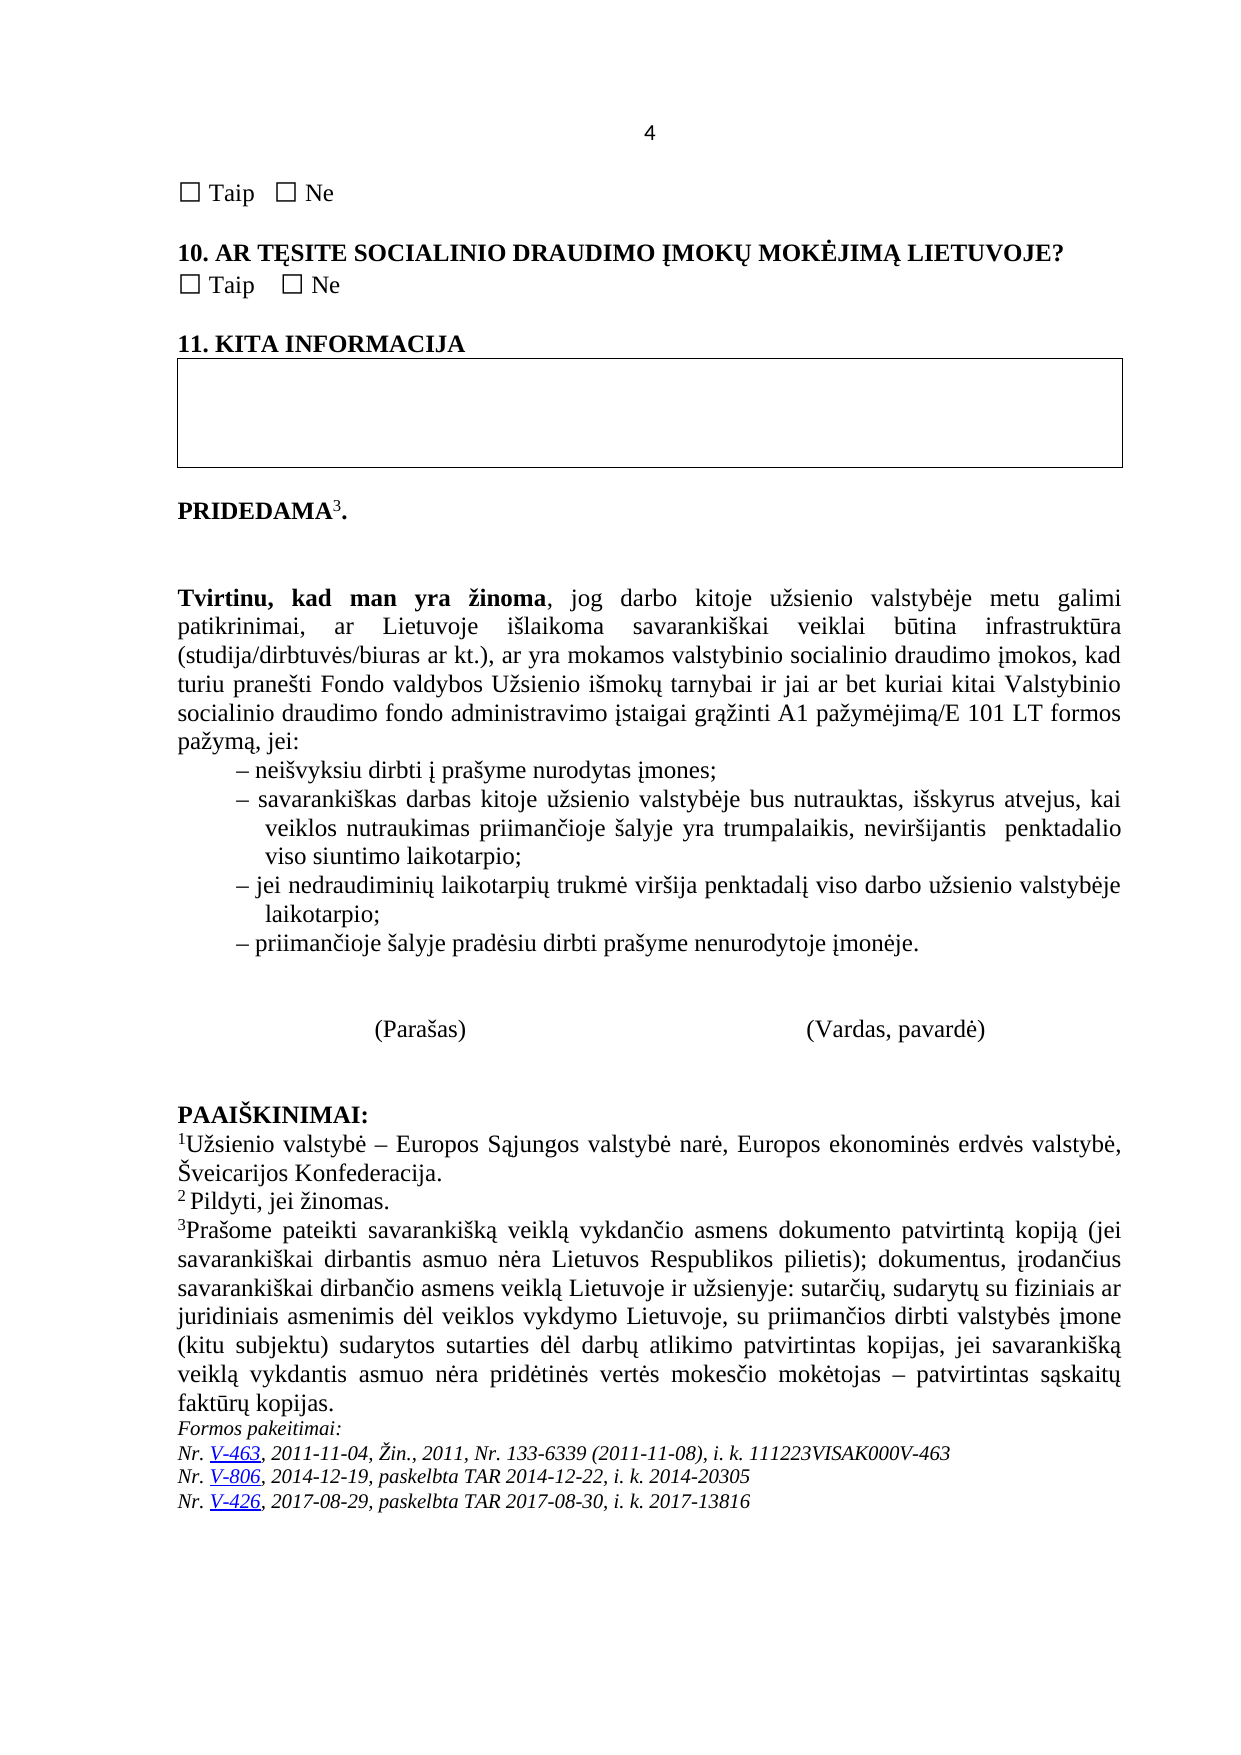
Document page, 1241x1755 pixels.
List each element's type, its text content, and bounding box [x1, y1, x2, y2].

text 3Prašome pateikti savarankišką veiklą vykdančio asmens dokumento patvirtintą kopiją (jei savarankiškai dirbantis asmuo nėra Lietuvos Respublikos pilietis); dokumentus, įrodančius savarankiškai dirbančio asmens veiklą Lietuvoje ir užsienyje: sutarčių, sudarytų su fiziniais ar juridiniais asmenimis dėl veiklos vykdymo Lietuvoje, su priimančios dirbti valstybės įmone (kitu subjektu) sudarytos sutarties dėl darbų atlikimo patvirtintas kopijas, jei savarankišką veiklą vykdantis asmuo nėra pridėtinės vertės mokesčio mokėtojas – patvirtintas sąskaitų faktūrų kopijas. [177, 1215, 1122, 1416]
table_header [178, 359, 1122, 467]
text PRIDEDAMA3. [177, 496, 1122, 525]
text – savarankiškas darbas kitoje užsienio valstybėje bus nutrauktas, išskyrus atvejus, kai veiklos nutraukimas priimančioje šalyje yra trumpalaikis, neviršijantis penktadalio viso siuntimo laikotarpio; [236, 784, 1122, 870]
text Tvirtinu, kad man yra žinoma, jog darbo kitoje užsienio valstybėje metu galimi patikrinimai, ar Lietuvoje išlaikoma savarankiškai veiklai būtina infrastruktūra (studija/dirbtuvės/biuras ar kt.), ar yra mokamos valstybinio socialinio draudimo įmokos, kad turiu pranešti Fondo valdybos Užsienio išmokų tarnybai ir jai ar bet kuriai kitai Valstybinio socialinio draudimo fondo administravimo įstaigai grąžinti A1 pažymėjimą/E 101 LT formos pažymą, jei: [177, 583, 1122, 755]
text Paaiškinimai: [177, 1100, 1122, 1129]
table_header (Vardas, pavardė) [669, 1014, 1122, 1043]
text ⬜ Taip ⬜ Ne [177, 175, 1122, 209]
text – jei nedraudiminių laikotarpių trukmė viršija penktadalį viso darbo užsienio valstybėje laikotarpio; [236, 870, 1122, 928]
text 10. Ar tęsite socialinio draudimo įmokų mokėjimą Lietuvoje? [177, 238, 1122, 266]
text 11. KITA INFORMACIJA [177, 329, 1122, 358]
text Nr. V-806, 2014-12-19, paskelbta TAR 2014-12-22, i. k. 2014-20305 [177, 1464, 1122, 1488]
text – neišvyksiu dirbti į prašyme nurodytas įmones; [236, 755, 1122, 784]
text Nr. V-463, 2011-11-04, Žin., 2011, Nr. 133-6339 (2011-11-08), i. k. 111223VISAK000V-463 [177, 1440, 1122, 1464]
text Nr. V-426, 2017-08-29, paskelbta TAR 2017-08-30, i. k. 2017-13816 [177, 1488, 1122, 1513]
text 2 Pildyti, jei žinomas. [177, 1186, 1122, 1215]
text ⬜ Taip ⬜ Ne [177, 266, 1122, 301]
text 1Užsienio valstybė – Europos Sąjungos valstybė narė, Europos ekonominės erdvės valstybė, Šveicarijos Konfederacija. [177, 1129, 1122, 1186]
table_header (Parašas) [177, 1014, 669, 1043]
text Formos pakeitimai: [177, 1416, 1122, 1440]
text – priimančioje šalyje pradėsiu dirbti prašyme nenurodytoje įmonėje. [236, 928, 1122, 956]
